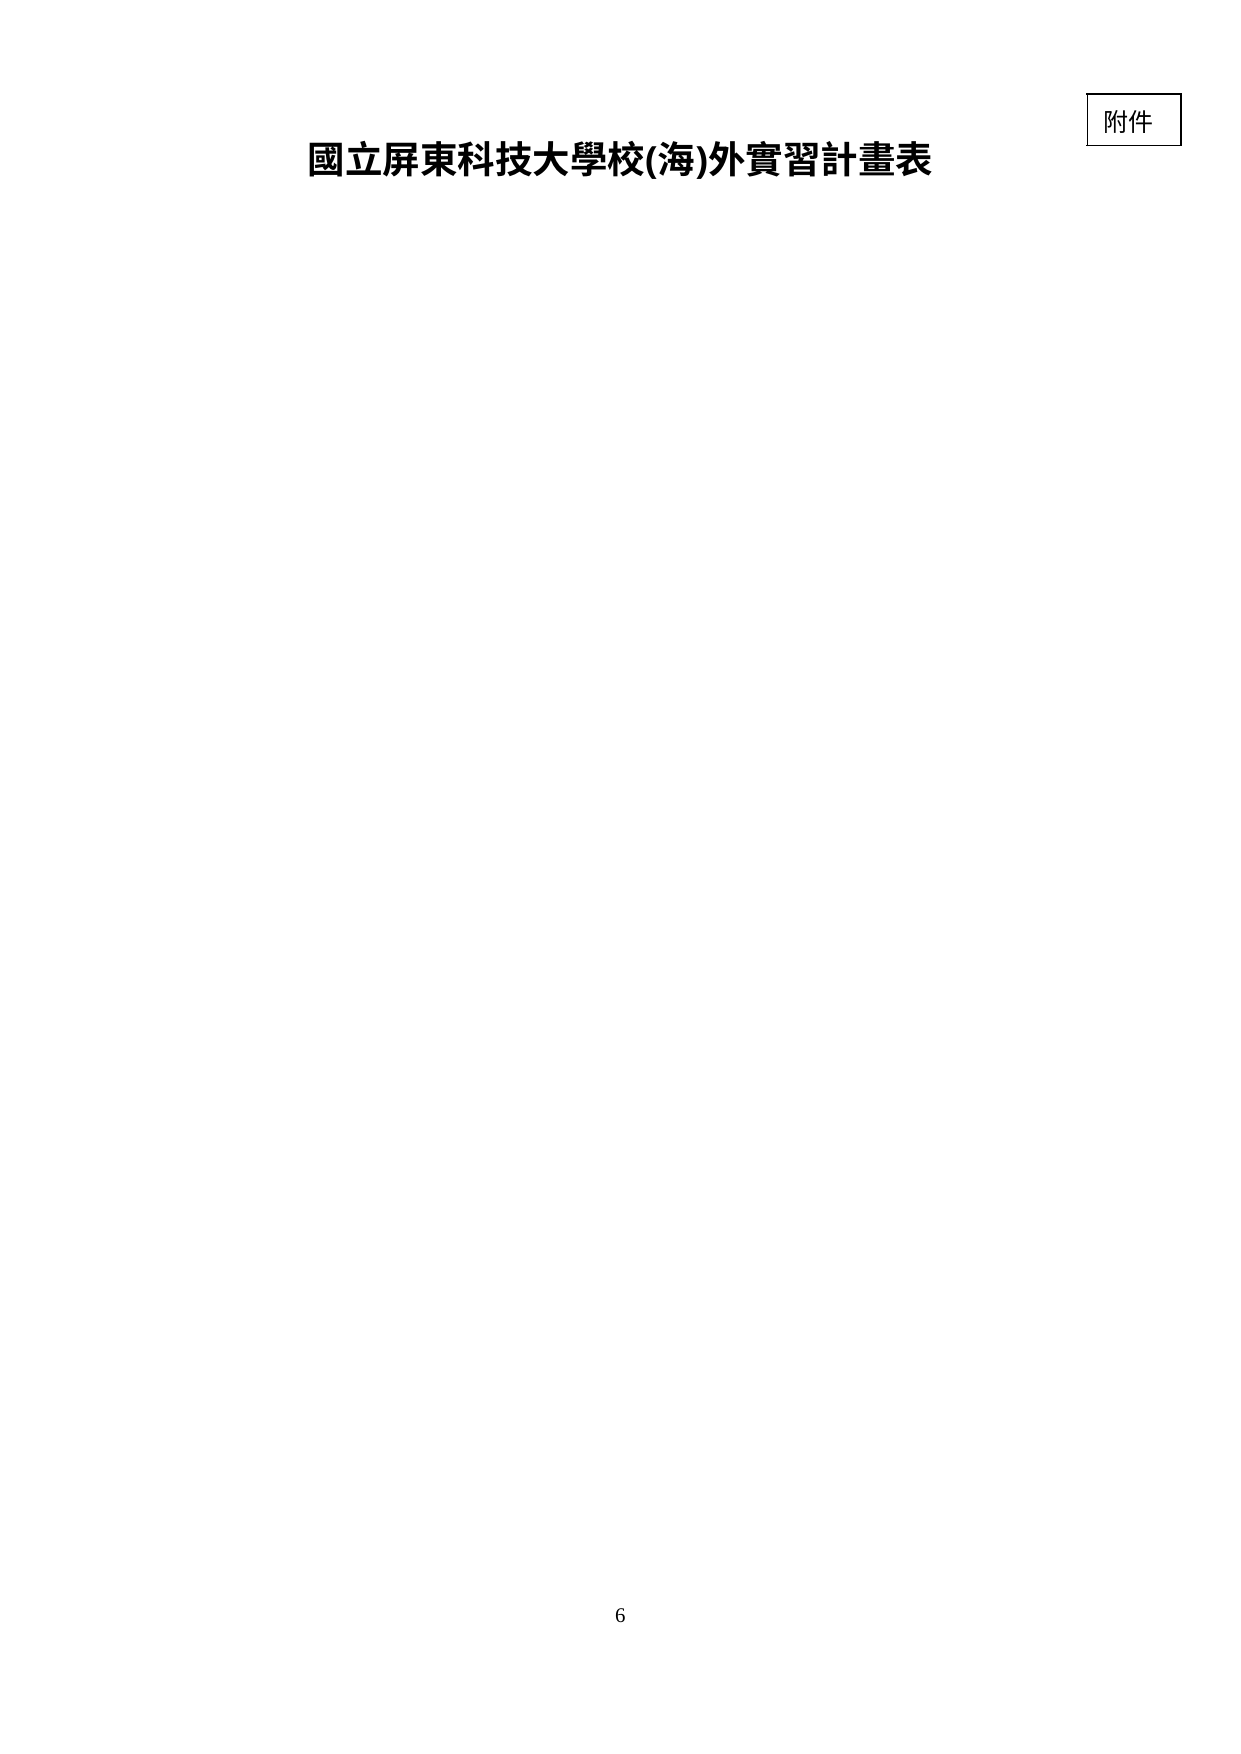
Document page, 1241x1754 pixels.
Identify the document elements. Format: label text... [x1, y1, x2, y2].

text 國立屏東科技大學校(海)外實習計畫表 [95, 130, 1145, 184]
text 附件 [1103, 102, 1165, 137]
